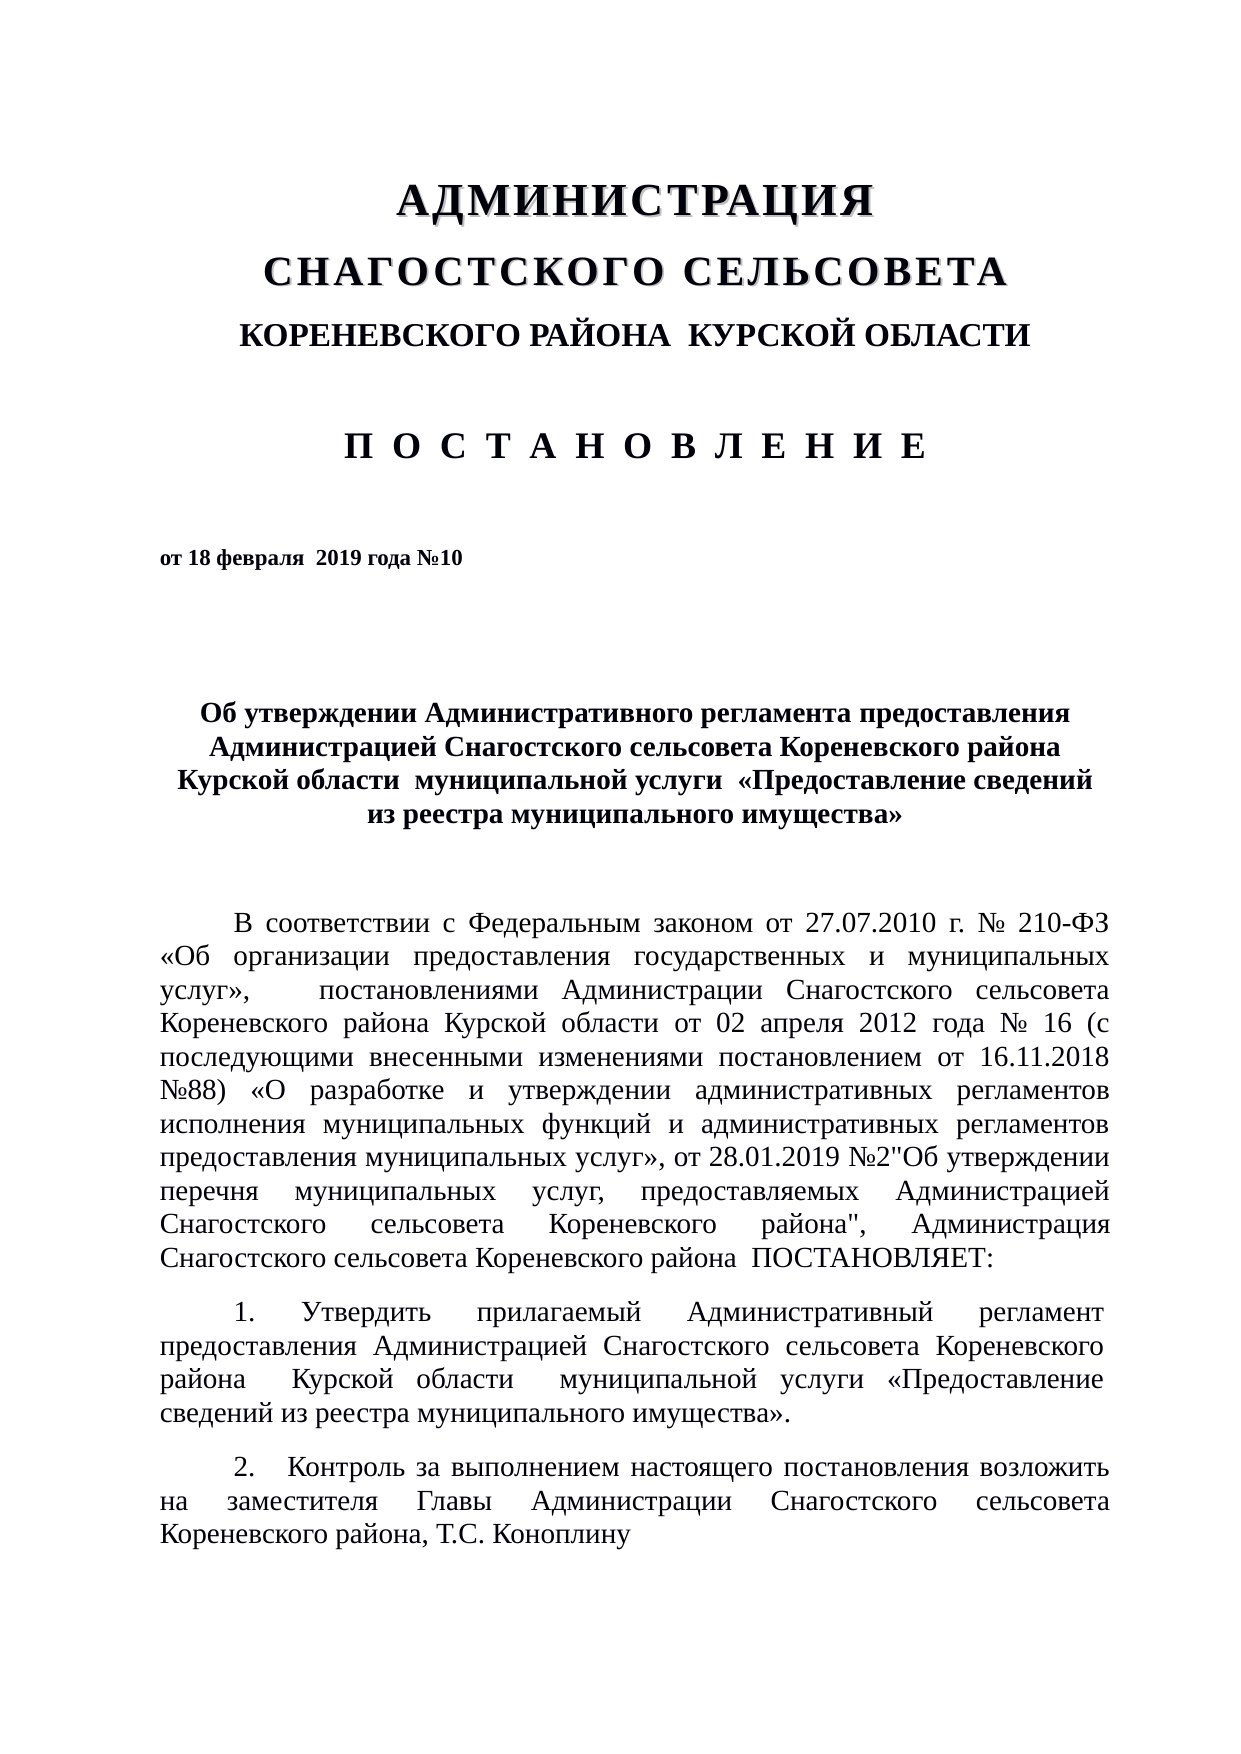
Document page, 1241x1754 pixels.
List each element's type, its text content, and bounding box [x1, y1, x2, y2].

text В соответствии с Федеральным законом от 27.07.2010 г. № 210-ФЗ «Об организации предоставления государственных и муниципальных услуг», постановлениями Администрации Снагостского сельсовета Кореневского района Курской области от 02 апреля 2012 года № 16 (с последующими внесенными изменениями постановлением от 16.11.2018 №88) «О разработке и утверждении административных регламентов исполнения муниципальных функций и административных регламентов предоставления муниципальных услуг», от 28.01.2019 №2"Об утверждении перечня муниципальных услуг, предоставляемых Администрацией Снагостского сельсовета Кореневского района", Администрация Снагостского сельсовета Кореневского района ПОСТАНОВЛЯЕТ: [159, 905, 1110, 1274]
text от 18 февраля 2019 года №10 [159, 542, 1110, 571]
text 2. Контроль за выполнением настоящего постановления возложить на заместителя Главы Администрации Снагостского сельсовета Кореневского района, Т.С. Коноплину [159, 1449, 1110, 1550]
text КОРЕНЕВСКОГО РАЙОНА КУРСКОЙ ОБЛАСТИ [159, 315, 1111, 353]
text Об утверждении Административного регламента предоставления Администрацией Снагостского сельсовета Кореневского района Курской области муниципальной услуги «Предоставление сведений из реестра муниципального имущества» [159, 695, 1110, 829]
text П О С Т А Н О В Л Е Н И Е [159, 423, 1110, 467]
text СНАГОСТСКОГО СЕЛЬСОВЕТА [159, 246, 1111, 294]
text 1. Утвердить прилагаемый Административный регламент предоставления Администрацией Снагостского сельсовета Кореневского района Курской области муниципальной услуги «Предоставление сведений из реестра муниципального имущества». [159, 1294, 1104, 1429]
text АДМИНИСТРАЦИЯ [159, 172, 1111, 225]
